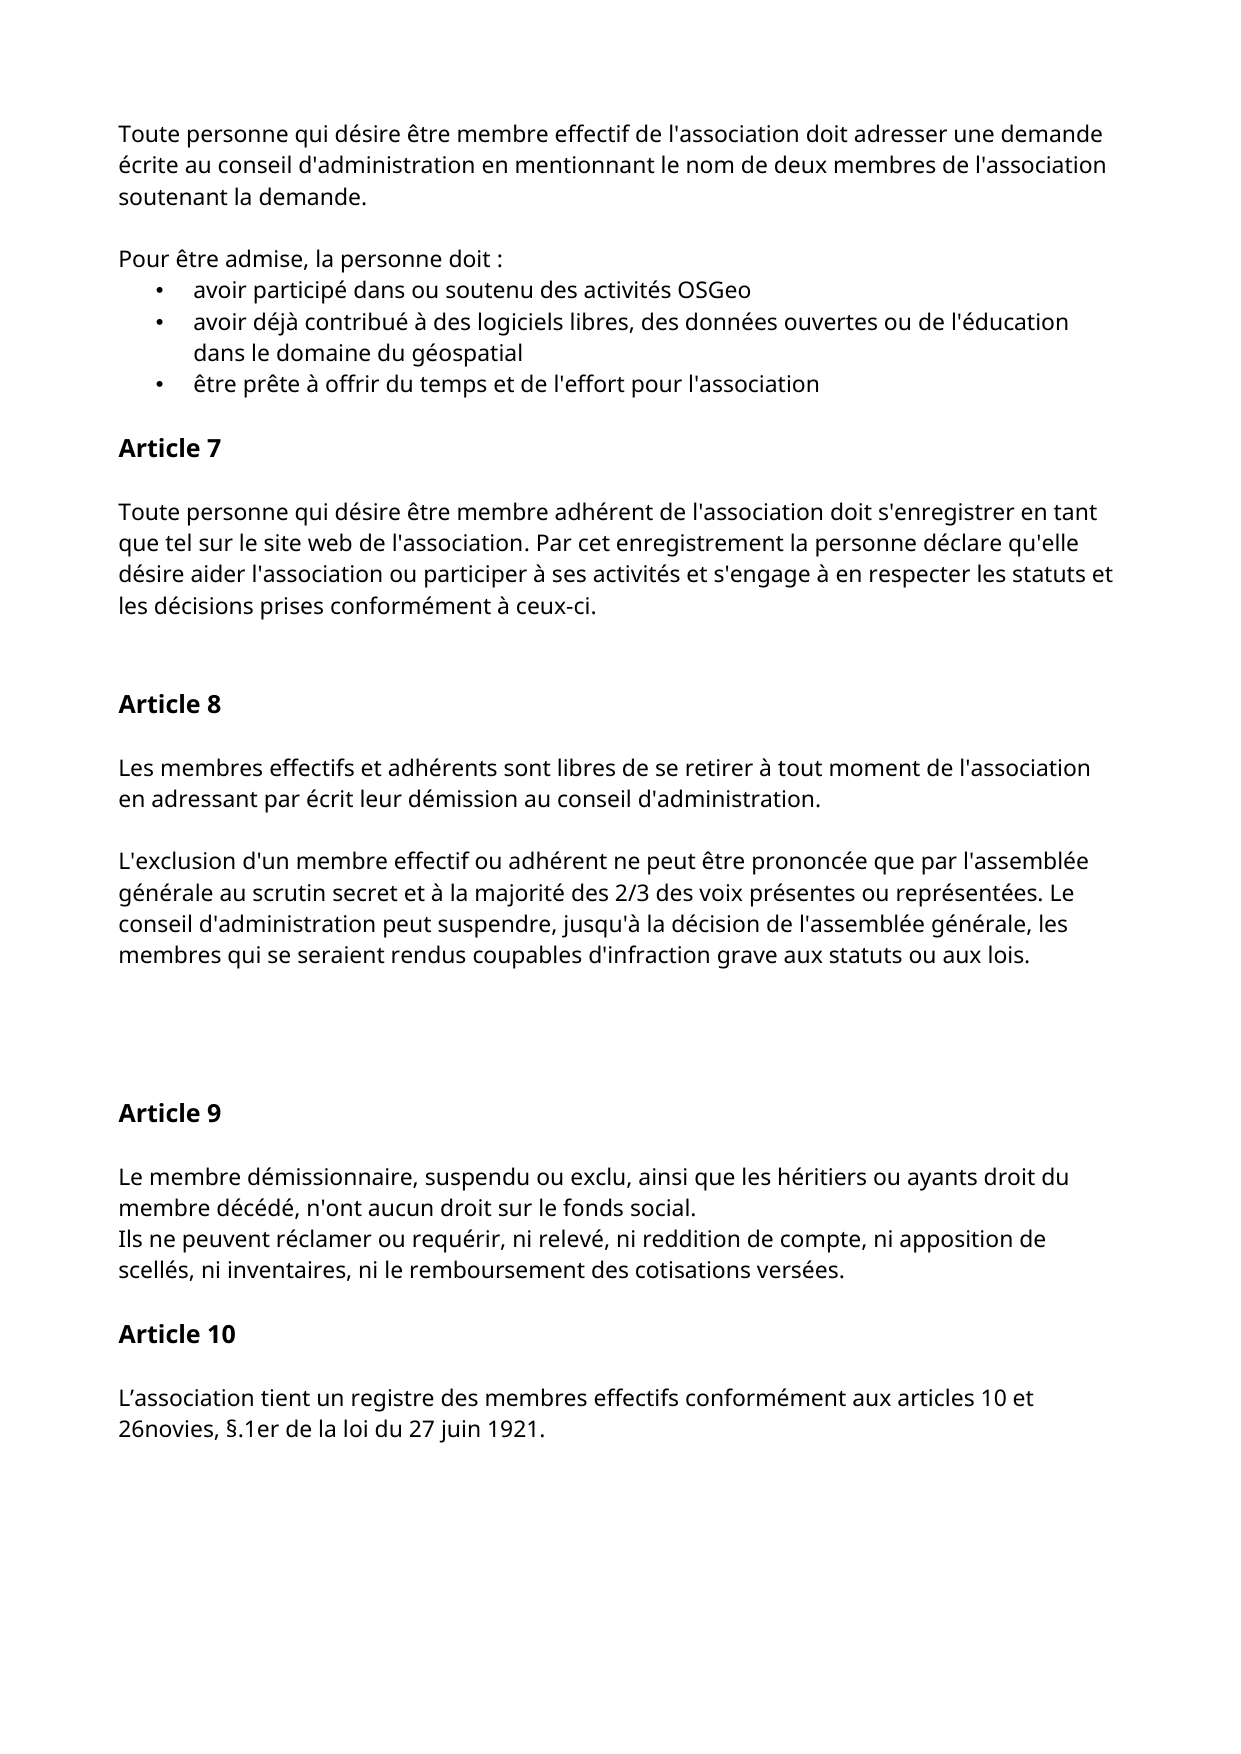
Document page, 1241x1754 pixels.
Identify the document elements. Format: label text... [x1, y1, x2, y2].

list être prête à offrir du temps et de l'effort pour l'association [156, 368, 1122, 399]
text Le membre démissionnaire, suspendu ou exclu, ainsi que les héritiers ou ayants droit du membre décédé, n'ont aucun droit sur le fonds social. [118, 1161, 1122, 1223]
subtitle Article 9 [118, 1095, 1122, 1129]
text L'exclusion d'un membre effectif ou adhérent ne peut être prononcée que par l'assemblée générale au scrutin secret et à la majorité des 2/3 des voix présentes ou représentées. Le conseil d'administration peut suspendre, jusqu'à la décision de l'assemblée générale, les membres qui se seraient rendus coupables d'infraction grave aux statuts ou aux lois. [118, 845, 1122, 970]
subtitle Article 7 [118, 431, 1122, 465]
text Les membres effectifs et adhérents sont libres de se retirer à tout moment de l'association en adressant par écrit leur démission au conseil d'administration. [118, 752, 1122, 814]
text Pour être admise, la personne doit : [118, 243, 1122, 274]
subtitle Article 10 [118, 1317, 1122, 1351]
list avoir participé dans ou soutenu des activités OSGeo [156, 274, 1122, 306]
list avoir déjà contribué à des logiciels libres, des données ouvertes ou de l'éducation dans le domaine du géospatial [156, 306, 1122, 368]
text Ils ne peuvent réclamer ou requérir, ni relevé, ni reddition de compte, ni apposition de scellés, ni inventaires, ni le remboursement des cotisations versées. [118, 1223, 1122, 1286]
text Toute personne qui désire être membre effectif de l'association doit adresser une demande écrite au conseil d'administration en mentionnant le nom de deux membres de l'association soutenant la demande. [118, 118, 1122, 212]
text L’association tient un registre des membres effectifs conformément aux articles 10 et 26novies, §.1er de la loi du 27 juin 1921. [118, 1382, 1122, 1445]
text Toute personne qui désire être membre adhérent de l'association doit s'enregistrer en tant que tel sur le site web de l'association. Par cet enregistrement la personne déclare qu'elle désire aider l'association ou participer à ses activités et s'engage à en respecter les statuts et les décisions prises conformément à ceux-ci. [118, 496, 1122, 621]
subtitle Article 8 [118, 686, 1122, 720]
